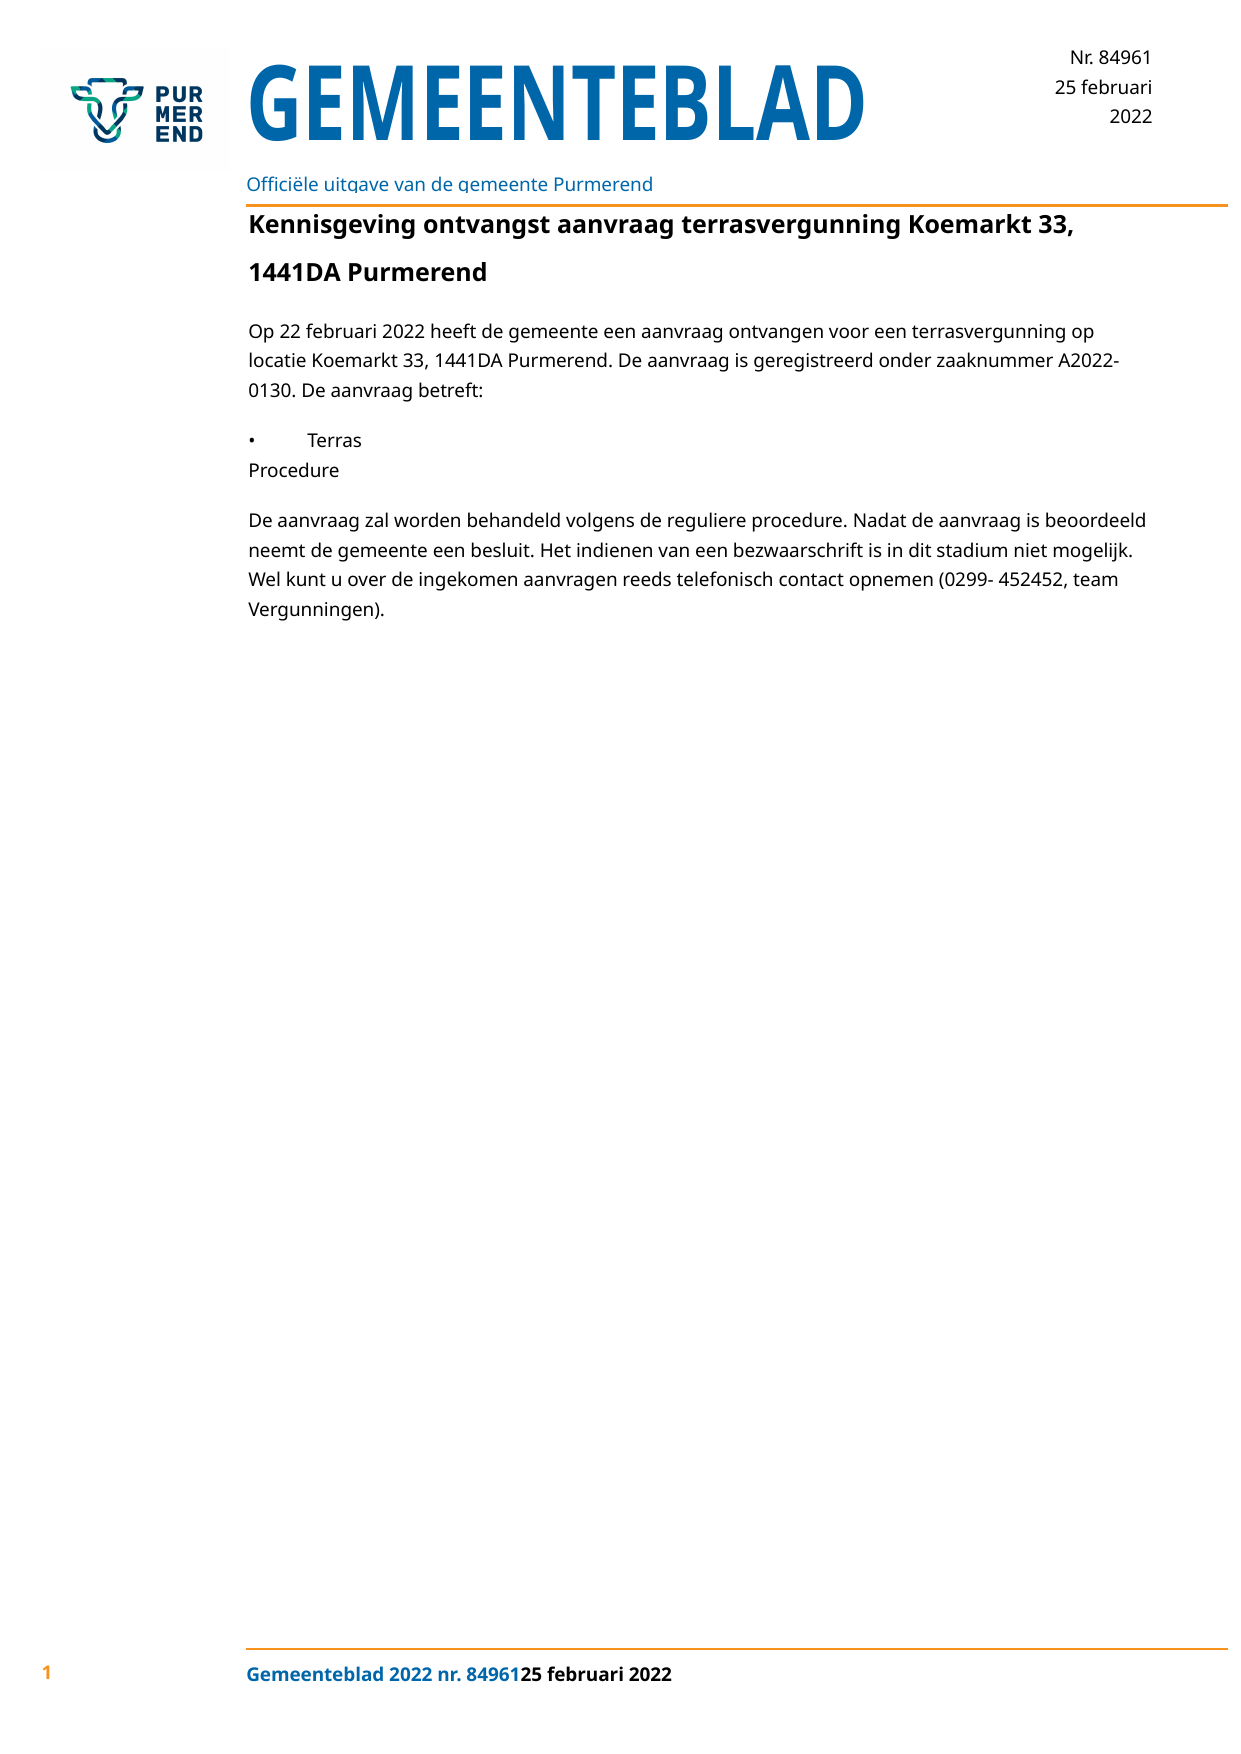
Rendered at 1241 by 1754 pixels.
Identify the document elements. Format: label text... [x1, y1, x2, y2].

text Procedure [248, 457, 1152, 483]
text Op 22 februari 2022 heeft de gemeente een aanvraag ontvangen voor een terrasvergunning op locatie Koemarkt 33, 1441DA Purmerend. De aanvraag is geregistreerd onder zaaknummer A2022-0130. De aanvraag betreft: [248, 318, 1152, 403]
text Kennisgeving ontvangst aanvraag terrasvergunning Koemarkt 33, 1441DA Purmerend [248, 207, 1152, 288]
picture [41, 47, 231, 172]
list Terras [248, 427, 1152, 453]
text De aanvraag zal worden behandeld volgens de reguliere procedure. Nadat de aanvraag is beoordeeld neemt de gemeente een besluit. Het indienen van een bezwaarschrift is in dit stadium niet mogelijk. Wel kunt u over de ingekomen aanvragen reeds telefonisch contact opnemen (0299- 452452, team Vergunningen). [248, 507, 1152, 622]
